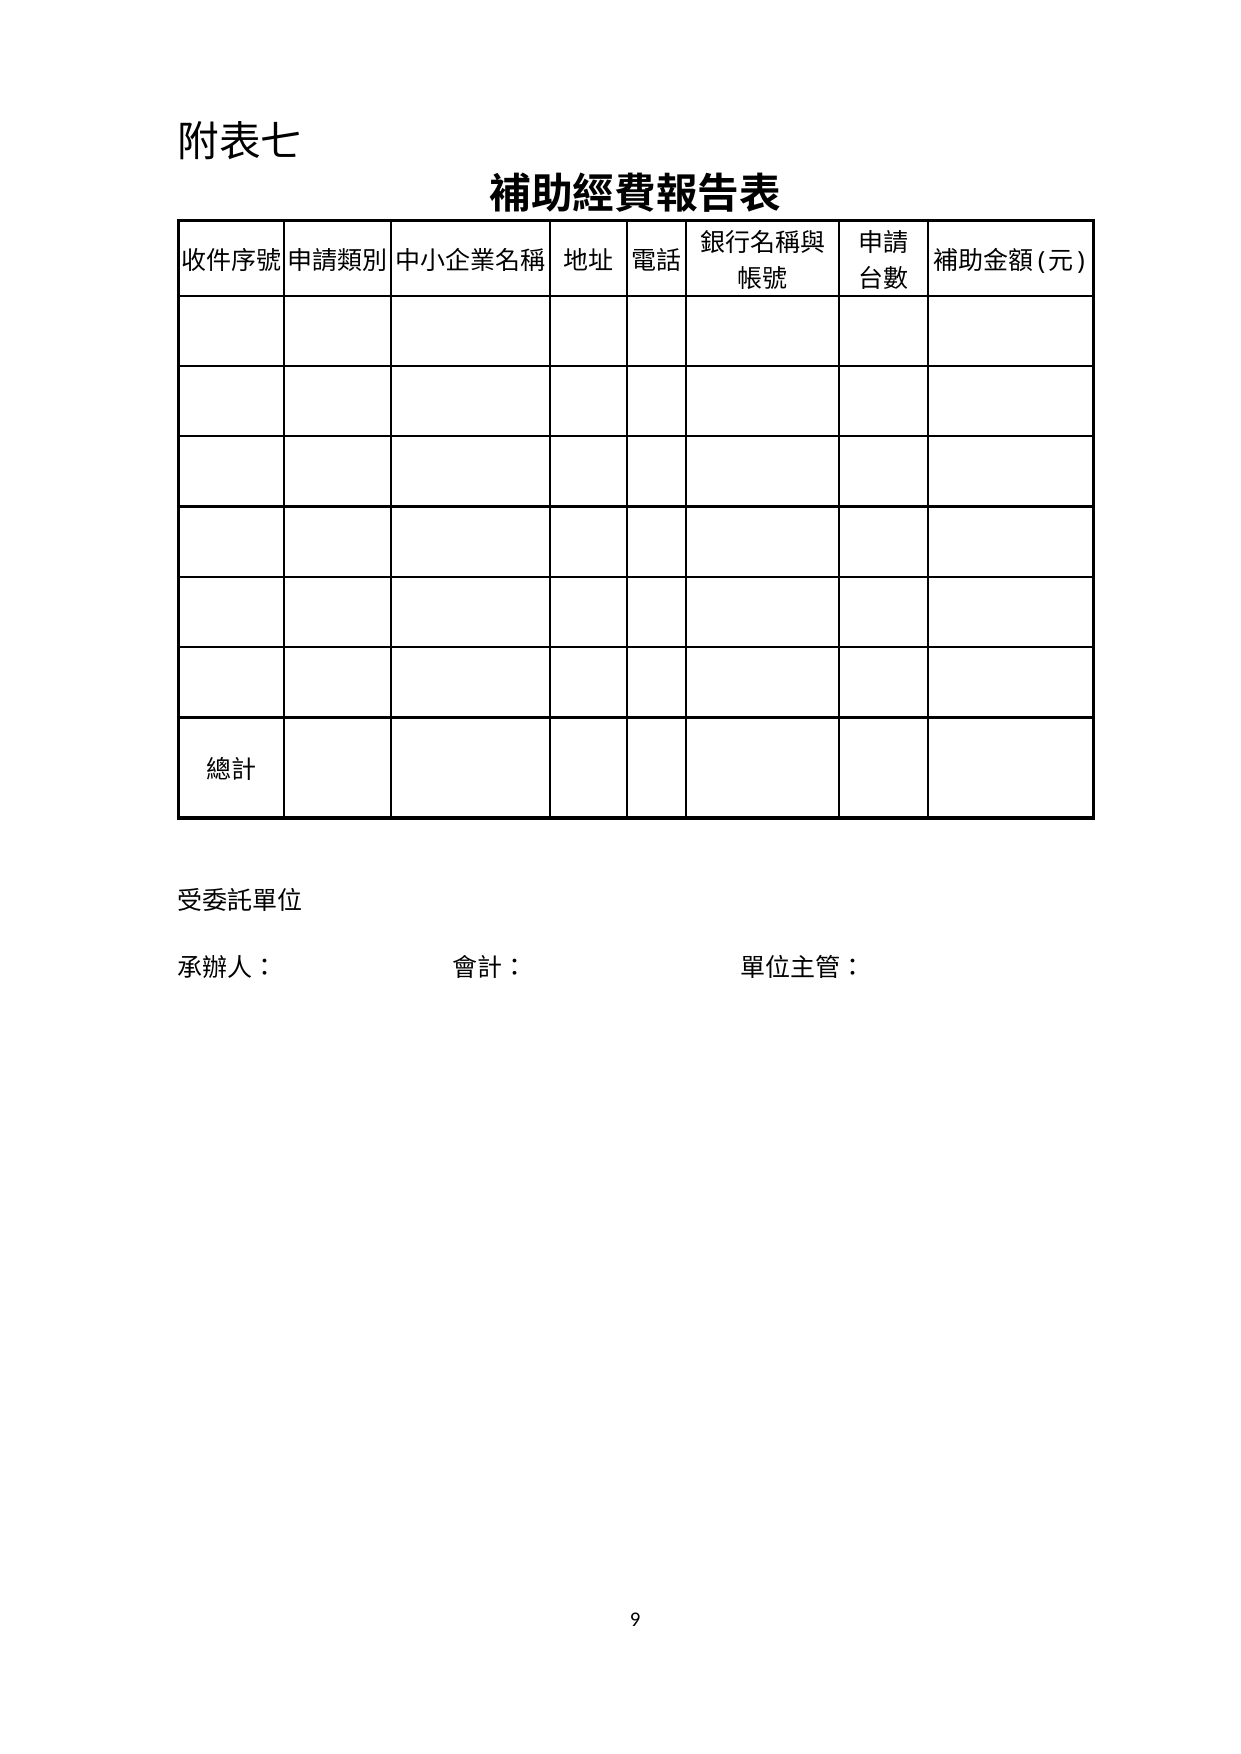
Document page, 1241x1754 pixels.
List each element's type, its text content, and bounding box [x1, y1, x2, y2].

table_cell [687, 719, 838, 816]
table_cell [180, 578, 283, 646]
table_cell [551, 719, 626, 816]
table_header 銀行名稱與 帳號 [687, 222, 838, 294]
table_cell [285, 578, 390, 646]
table_cell [285, 367, 390, 435]
table_cell [180, 508, 283, 576]
table_cell [180, 297, 283, 365]
table_cell [840, 578, 927, 646]
table_cell [180, 437, 283, 505]
table_cell [840, 367, 927, 435]
table_cell [392, 367, 549, 435]
table_cell [840, 437, 927, 505]
text 受委託單位 [177, 885, 1092, 916]
table_cell [628, 578, 685, 646]
table_cell [687, 297, 838, 365]
table_cell [687, 648, 838, 716]
table_cell [840, 297, 927, 365]
text 附表七 [177, 108, 1092, 169]
table_cell [687, 437, 838, 505]
table_cell [551, 437, 626, 505]
table_cell [840, 648, 927, 716]
table_cell [392, 648, 549, 716]
table_cell [687, 508, 838, 576]
text 承辦人： 會計： 單位主管： [177, 947, 1092, 983]
table_cell [285, 508, 390, 576]
table_cell [929, 297, 1092, 365]
table_header 申請 台數 [840, 222, 927, 294]
table_header 收件序號 [180, 222, 283, 294]
table_cell [628, 297, 685, 365]
table_cell [628, 367, 685, 435]
table_cell [180, 367, 283, 435]
table_cell [392, 508, 549, 576]
table_cell [628, 648, 685, 716]
table_cell [285, 719, 390, 816]
table_cell [551, 297, 626, 365]
table_cell [392, 297, 549, 365]
table_cell [285, 437, 390, 505]
table_header 申請類別 [285, 222, 390, 294]
table_cell [392, 578, 549, 646]
table_cell [687, 578, 838, 646]
table_cell [392, 437, 549, 505]
table_cell [285, 297, 390, 365]
table_cell [628, 437, 685, 505]
table_cell [392, 719, 549, 816]
table_cell [929, 437, 1092, 505]
table_header 補助金額(元) [929, 222, 1092, 294]
table_cell [840, 719, 927, 816]
table_cell 總計 [180, 719, 283, 816]
table_cell [929, 578, 1092, 646]
table_cell [628, 508, 685, 576]
table_cell [551, 578, 626, 646]
table_header 中小企業名稱 [392, 222, 549, 294]
table_cell [180, 648, 283, 716]
table_cell [929, 508, 1092, 576]
table_cell [551, 508, 626, 576]
table_cell [840, 508, 927, 576]
table_cell [929, 719, 1092, 816]
table_cell [628, 719, 685, 816]
table_header 電話 [628, 222, 685, 294]
table_cell [687, 367, 838, 435]
text 補助經費報告表 [177, 169, 1092, 219]
table_cell [551, 367, 626, 435]
table_cell [929, 367, 1092, 435]
table_cell [929, 648, 1092, 716]
table_cell [551, 648, 626, 716]
table_cell [285, 648, 390, 716]
table_header 地址 [551, 222, 626, 294]
